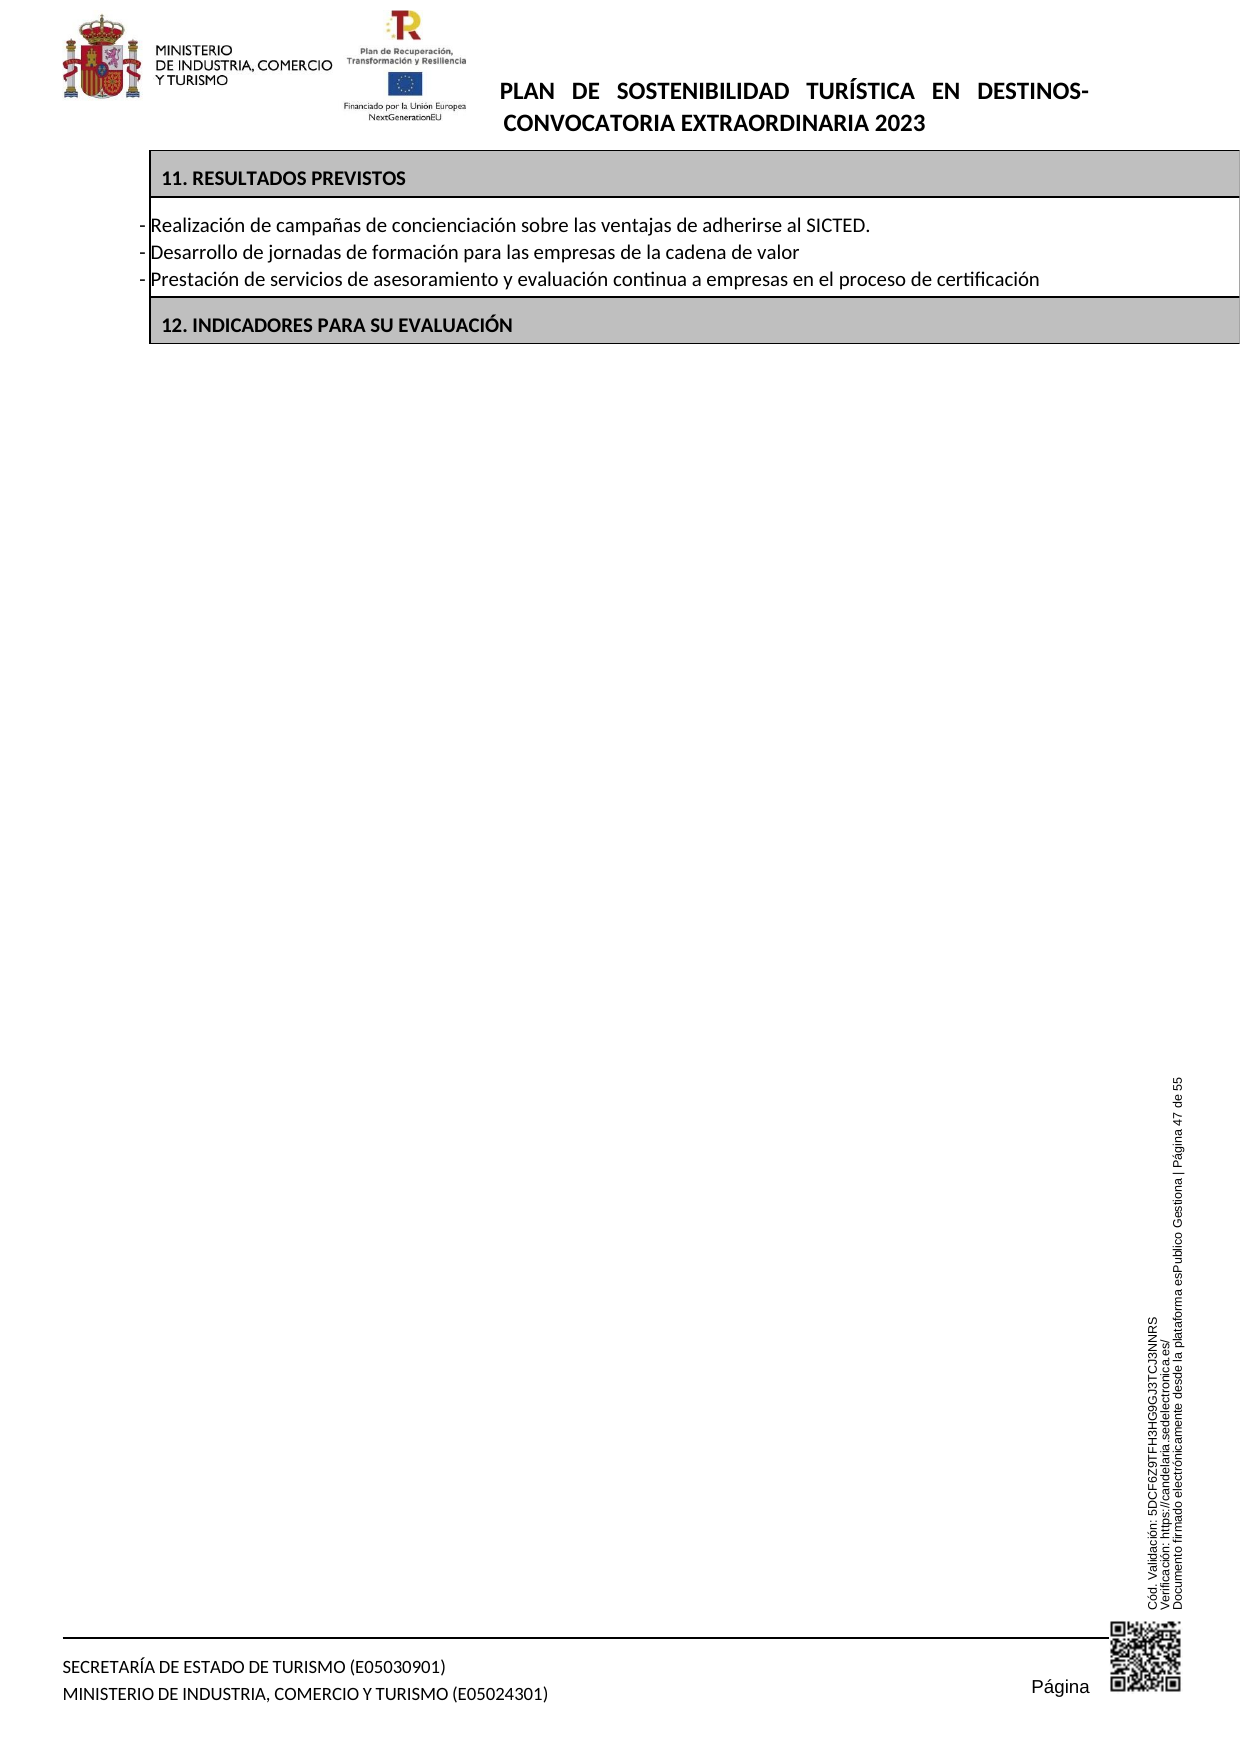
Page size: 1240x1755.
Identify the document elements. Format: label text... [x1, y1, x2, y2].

table_cell Realización de campañas de concienciación sobre las ventajas de adherirse al SICTED. Desarrollo de jornadas de formación para las empresas de la cadena de valor Prestación de servicios de asesoramiento y evaluación continua a empresas en el proceso de certificación [151, 198, 1239, 296]
table_cell 12. INDICADORES PARA SU EVALUACIÓN [151, 298, 1239, 343]
table_cell 11. RESULTADOS PREVISTOS [151, 151, 1239, 196]
